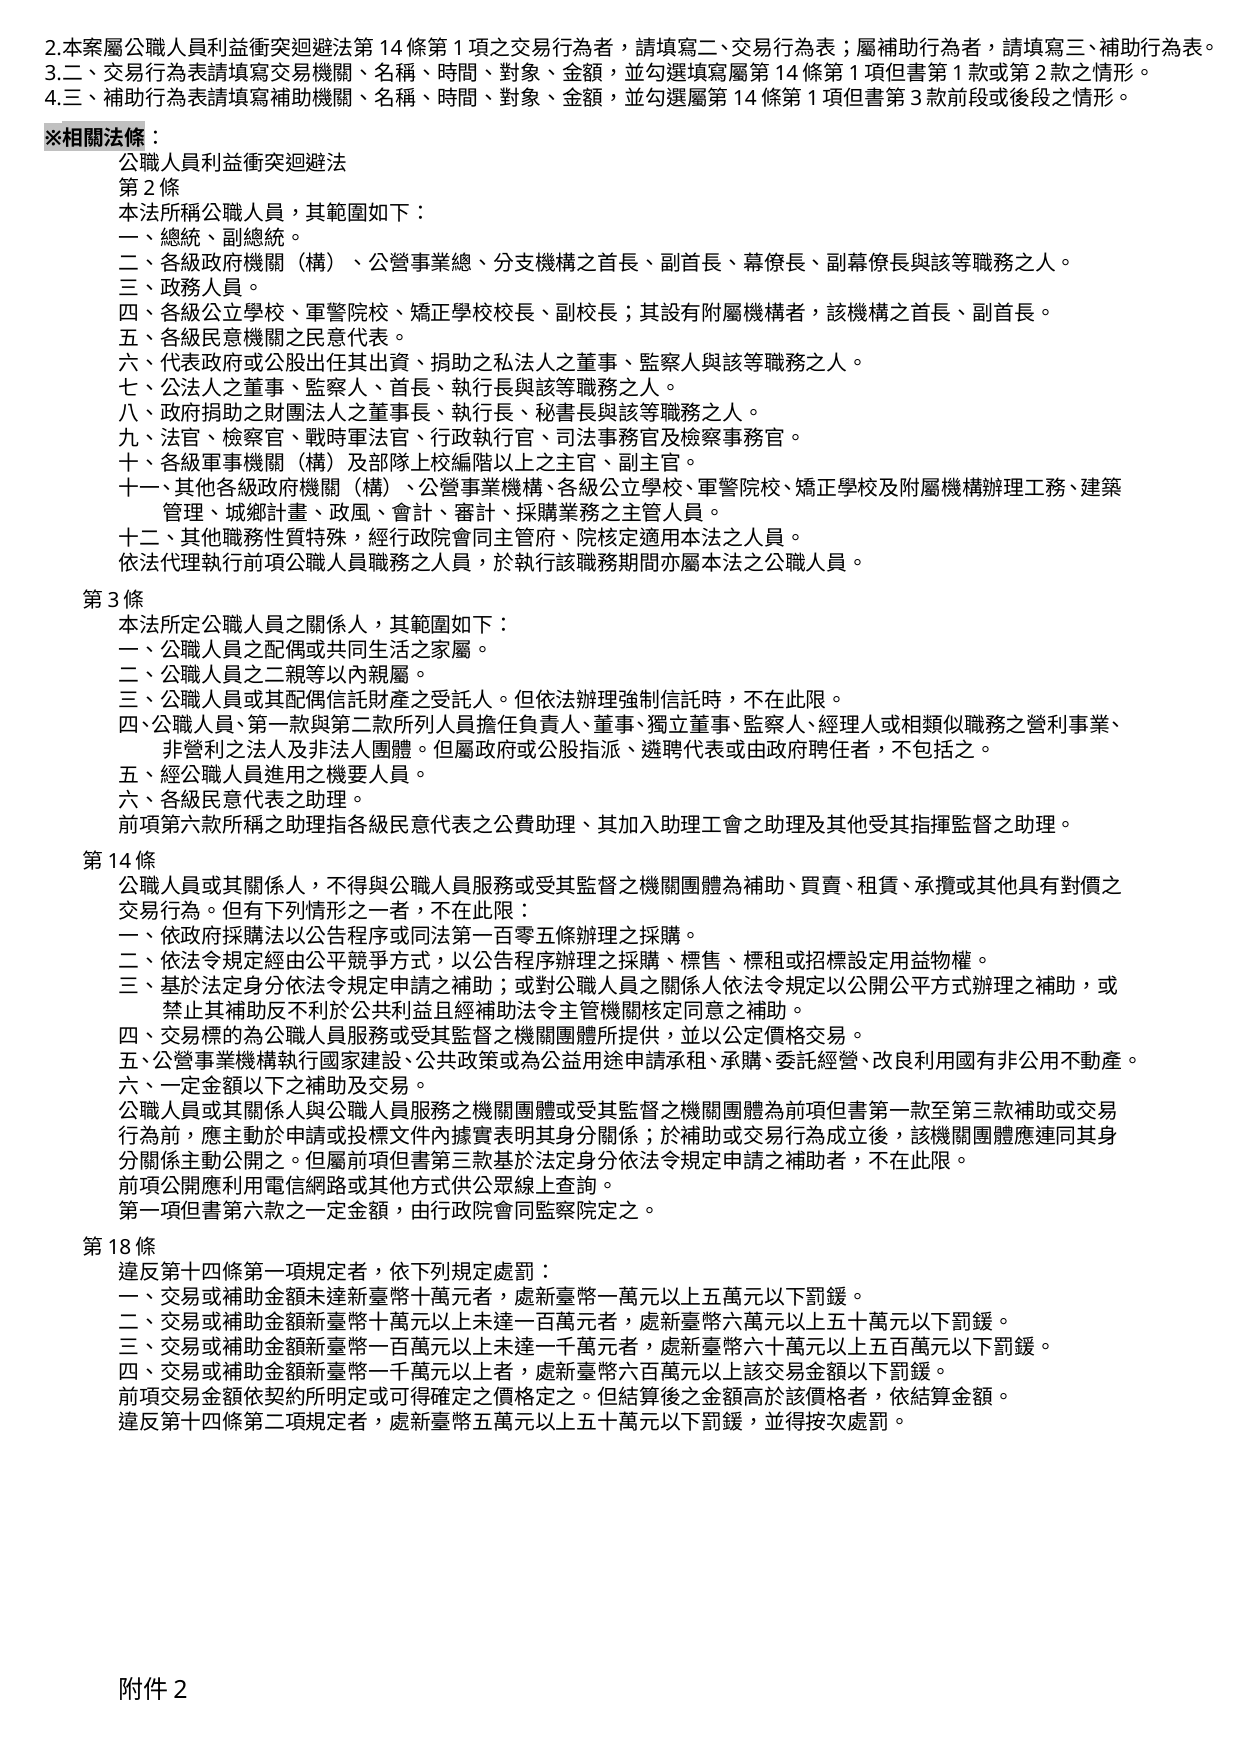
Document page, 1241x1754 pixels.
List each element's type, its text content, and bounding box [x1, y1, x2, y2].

text 二、公職人員之二親等以內親屬。 [118, 662, 1122, 687]
text 九、法官、檢察官、戰時軍法官、行政執行官、司法事務官及檢察事務官。 [118, 426, 1122, 451]
text 公職人員或其關係人與公職人員服務之機關團體或受其監督之機關團體為前項但書第一款至第三款補助或交易行為前，應主動於申請或投標文件內據實表明其身分關係；於補助或交易行為成立後，該機關團體應連同其身分關係主動公開之。但屬前項但書第三款基於法定身分依法令規定申請之補助者，不在此限。 [118, 1098, 1122, 1173]
text 二、交易或補助金額新臺幣十萬元以上未達一百萬元者，處新臺幣六萬元以上五十萬元以下罰鍰。 [118, 1309, 1122, 1334]
text 四、各級公立學校、軍警院校、矯正學校校長、副校長；其設有附屬機構者，該機構之首長、副首長。 [118, 301, 1122, 326]
text 違反第十四條第二項規定者，處新臺幣五萬元以上五十萬元以下罰鍰，並得按次處罰。 [73, 1409, 1231, 1434]
text 2.本案屬公職人員利益衝突迴避法第14條第1項之交易行為者，請填寫二、交易行為表；屬補助行為者，請填寫三、補助行為表。 [44, 35, 1216, 60]
text 七、公法人之董事、監察人、首長、執行長與該等職務之人。 [118, 376, 1122, 401]
text 一、依政府採購法以公告程序或同法第一百零五條辦理之採購。 [118, 923, 1122, 948]
text 二、各級政府機關（構）、公營事業總、分支機構之首長、副首長、幕僚長、副幕僚長與該等職務之人。 [118, 251, 1122, 276]
text 第3條 [44, 587, 1216, 612]
text 三、公職人員或其配偶信託財產之受託人。但依法辦理強制信託時，不在此限。 [118, 687, 1122, 712]
text 二、依法令規定經由公平競爭方式，以公告程序辦理之採購、標售、標租或招標設定用益物權。 [118, 948, 1122, 973]
text 第18條 [44, 1234, 1216, 1259]
text 五、公營事業機構執行國家建設、公共政策或為公益用途申請承租、承購、委託經營、改良利用國有非公用不動產。 [118, 1048, 1122, 1073]
text 前項第六款所稱之助理指各級民意代表之公費助理、其加入助理工會之助理及其他受其指揮監督之助理。 [118, 812, 1122, 837]
text 一、總統、副總統。 [118, 226, 1122, 251]
text 附件2 [118, 1669, 1122, 1706]
text 三、政務人員。 [118, 276, 1122, 301]
text 公職人員或其關係人，不得與公職人員服務或受其監督之機關團體為補助、買賣、租賃、承攬或其他具有對價之交易行為。但有下列情形之一者，不在此限： [118, 873, 1122, 923]
text 四、公職人員、第一款與第二款所列人員擔任負責人、董事、獨立董事、監察人、經理人或相類似職務之營利事業、非營利之法人及非法人團體。但屬政府或公股指派、遴聘代表或由政府聘任者，不包括之。 [118, 712, 1122, 762]
text 4.三、補助行為表請填寫補助機關、名稱、時間、對象、金額，並勾選屬第14條第1項但書第3款前段或後段之情形。 [44, 85, 1216, 110]
text 五、各級民意機關之民意代表。 [118, 326, 1122, 351]
text 四、交易或補助金額新臺幣一千萬元以上者，處新臺幣六百萬元以上該交易金額以下罰鍰。 [118, 1359, 1122, 1384]
text 六、一定金額以下之補助及交易。 [118, 1073, 1122, 1098]
text 三、交易或補助金額新臺幣一百萬元以上未達一千萬元者，處新臺幣六十萬元以上五百萬元以下罰鍰。 [118, 1334, 1122, 1359]
text 一、交易或補助金額未達新臺幣十萬元者，處新臺幣一萬元以上五萬元以下罰鍰。 [118, 1284, 1122, 1309]
text 十一、其他各級政府機關（構）、公營事業機構、各級公立學校、軍警院校、矯正學校及附屬機構辦理工務、建築管理、城鄉計畫、政風、會計、審計、採購業務之主管人員。 [118, 476, 1122, 526]
text 十、各級軍事機關（構）及部隊上校編階以上之主官、副主官。 [118, 451, 1122, 476]
text 依法代理執行前項公職人員職務之人員，於執行該職務期間亦屬本法之公職人員。 [118, 551, 1122, 576]
text 八、政府捐助之財團法人之董事長、執行長、秘書長與該等職務之人。 [118, 401, 1122, 426]
text 六、各級民意代表之助理。 [118, 787, 1122, 812]
text 十二、其他職務性質特殊，經行政院會同主管府、院核定適用本法之人員。 [118, 526, 1122, 551]
text 前項公開應利用電信網路或其他方式供公眾線上查詢。 [118, 1173, 1122, 1198]
text 3.二、交易行為表請填寫交易機關、名稱、時間、對象、金額，並勾選填寫屬第14條第1項但書第1款或第2款之情形。 [44, 60, 1216, 85]
text 本法所定公職人員之關係人，其範圍如下： [118, 612, 1122, 637]
text 前項交易金額依契約所明定或可得確定之價格定之。但結算後之金額高於該價格者，依結算金額。 [118, 1384, 1122, 1409]
text 六、代表政府或公股出任其出資、捐助之私法人之董事、監察人與該等職務之人。 [118, 351, 1122, 376]
text 本法所稱公職人員，其範圍如下： [118, 201, 1122, 226]
text 四、交易標的為公職人員服務或受其監督之機關團體所提供，並以公定價格交易。 [118, 1023, 1122, 1048]
text 三、基於法定身分依法令規定申請之補助；或對公職人員之關係人依法令規定以公開公平方式辦理之補助，或禁止其補助反不利於公共利益且經補助法令主管機關核定同意之補助。 [118, 973, 1122, 1023]
text 第一項但書第六款之一定金額，由行政院會同監察院定之。 [118, 1198, 1122, 1223]
text 公職人員利益衝突迴避法 [118, 151, 1122, 176]
text 一、公職人員之配偶或共同生活之家屬。 [118, 637, 1122, 662]
text 第14條 [44, 848, 1216, 873]
text 五、經公職人員進用之機要人員。 [118, 762, 1122, 787]
text 違反第十四條第一項規定者，依下列規定處罰： [118, 1259, 1122, 1284]
text 第2條 [118, 176, 1122, 201]
text ※相關法條： [44, 122, 1216, 151]
